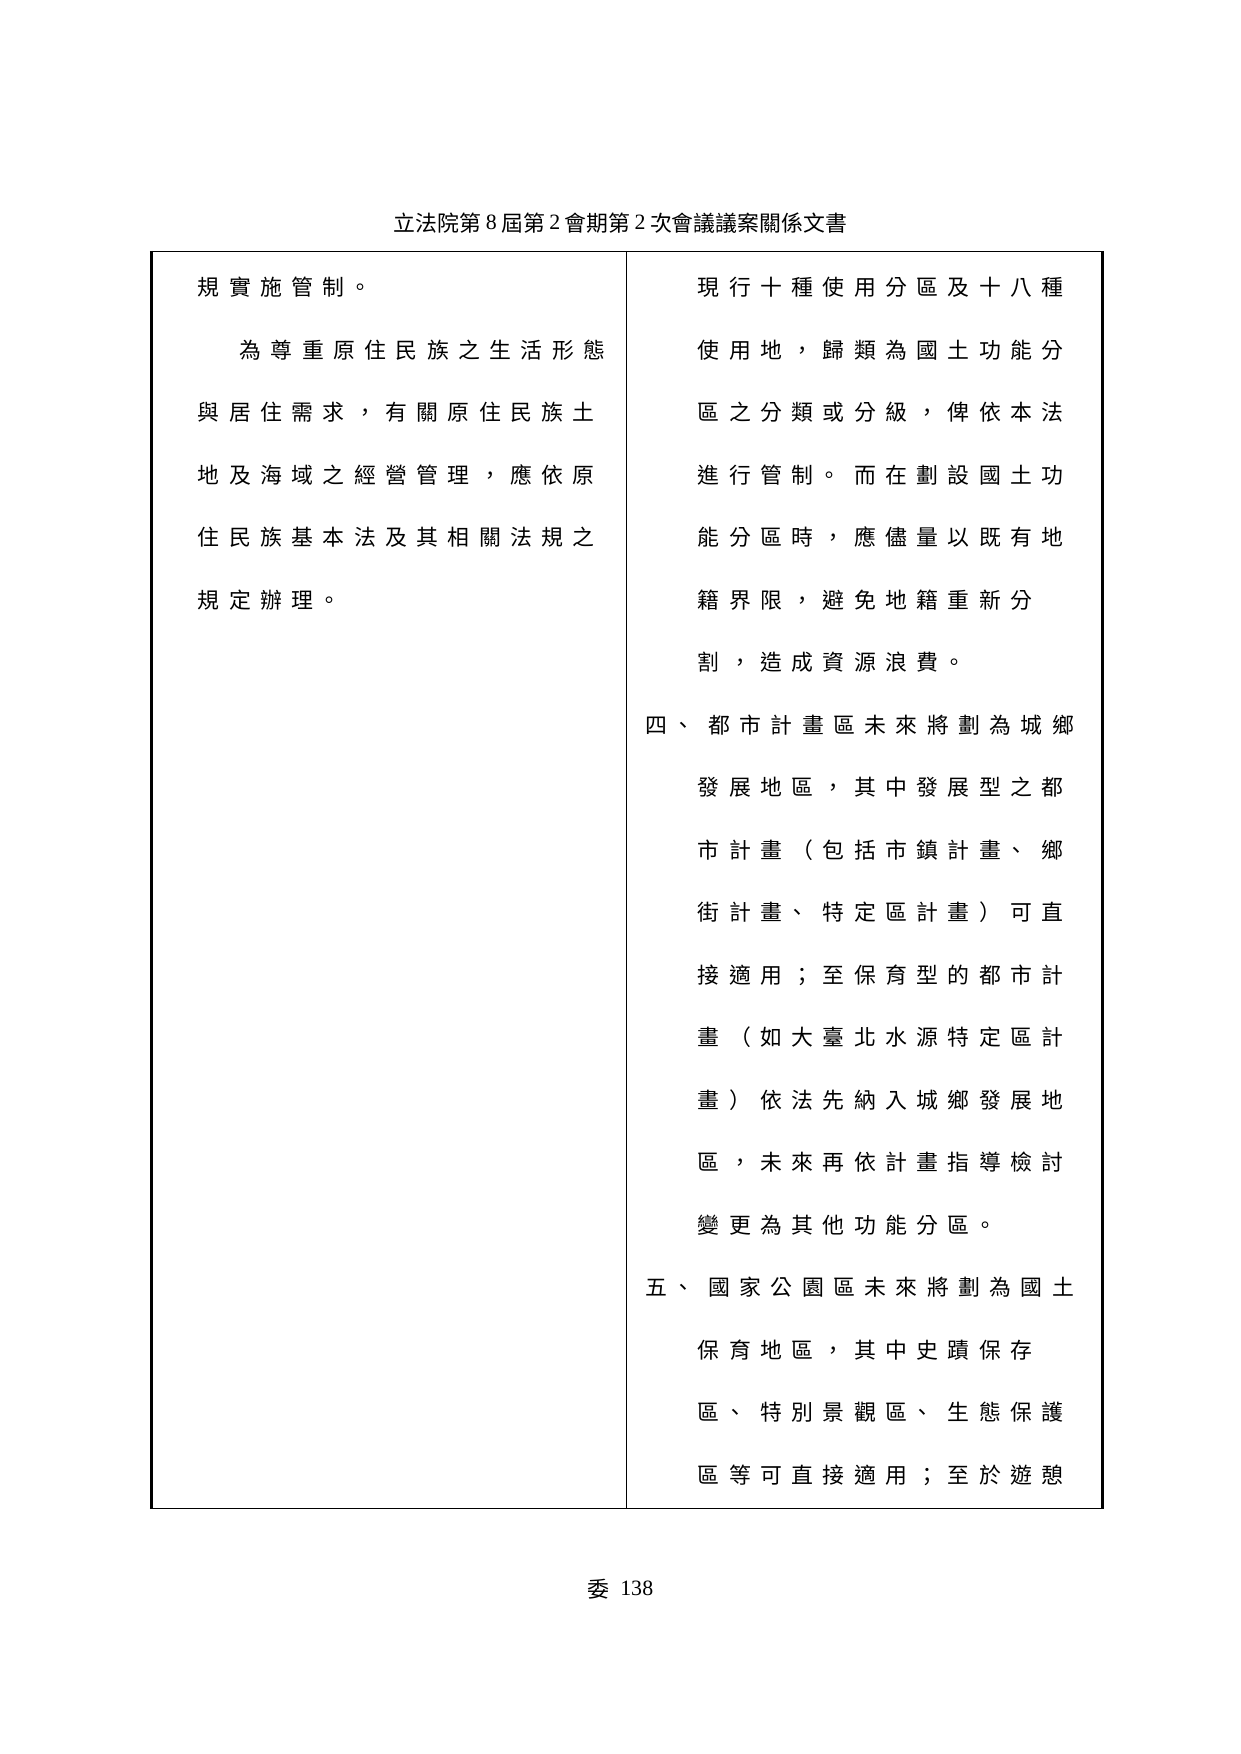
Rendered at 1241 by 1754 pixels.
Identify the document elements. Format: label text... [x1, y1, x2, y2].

table_cell 現行十種使用分區及十八種使用地，歸類為國土功能分區之分類或分級，俾依本法進行管制。而在劃設國土功能分區時，應儘量以既有地籍界限，避免地籍重新分割，造成資源浪費。 四、都市計畫區未來將劃為城鄉發展地區，其中發展型之都市計畫（包括市鎮計畫、鄉街計畫、特定區計畫）可直接適用；至保育型的都市計畫（如大臺北水源特定區計畫）依法先納入城鄉發展地區，未來再依計畫指導檢討變更為其他功能分區。 五、國家公園區未來將劃為國土保育地區，其中史蹟保存區、特別景觀區、生態保護區等可直接適用；至於遊憩 [627, 252, 1101, 1508]
table_cell 規實施管制。 為尊重原住民族之生活形態與居住需求，有關原住民族土地及海域之經營管理，應依原住民族基本法及其相關法規之規定辦理。 [153, 252, 626, 1508]
